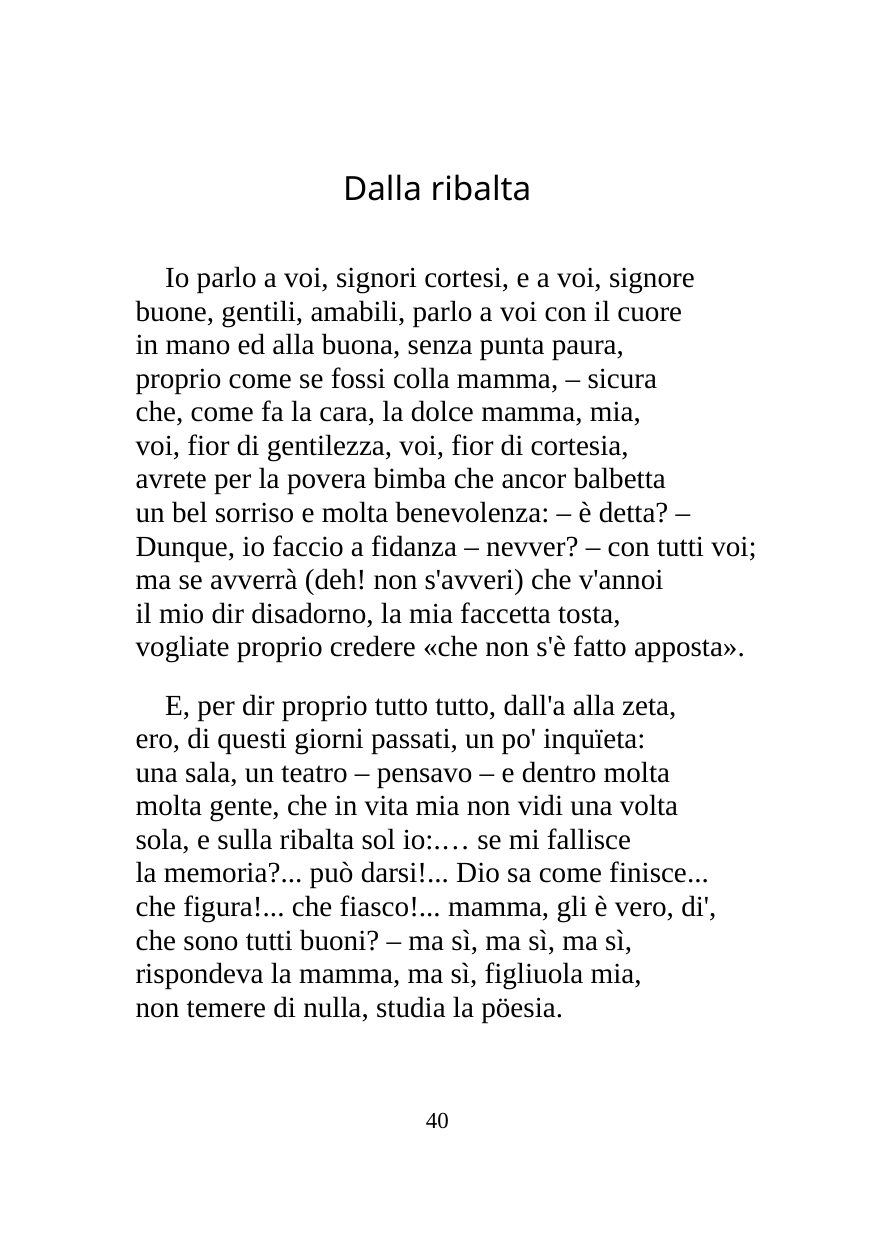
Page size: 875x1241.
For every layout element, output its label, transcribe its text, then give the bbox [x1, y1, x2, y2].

subtitle Dalla ribalta [106, 165, 768, 210]
text E, per dir proprio tutto tutto, dall'a alla zeta, ero, di questi giorni passati, un po' inquïeta: una sala, un teatro – pensavo – e dentro molta molta gente, che in vita mia non vidi una volta sola, e sulla ribalta sol io:.… se mi fallisce la memoria?... può darsi!... Dio sa come finisce... che figura!... che fiasco!... mamma, gli è vero, di', che sono tutti buoni? – ma sì, ma sì, ma sì, rispondeva la mamma, ma sì, figliuola mia, non temere di nulla, studia la pöesia. [135, 688, 768, 1023]
text Io parlo a voi, signori cortesi, e a voi, signore buone, gentili, amabili, parlo a voi con il cuore in mano ed alla buona, senza punta paura, proprio come se fossi colla mamma, – sicura che, come fa la cara, la dolce mamma, mia, voi, fior di gentilezza, voi, fior di cortesia, avrete per la povera bimba che ancor balbetta un bel sorriso e molta benevolenza: – è detta? – Dunque, io faccio a fidanza – nevver? – con tutti voi; ma se avverrà (deh! non s'avveri) che v'annoi il mio dir disadorno, la mia faccetta tosta, vogliate proprio credere «che non s'è fatto apposta». [135, 260, 768, 663]
